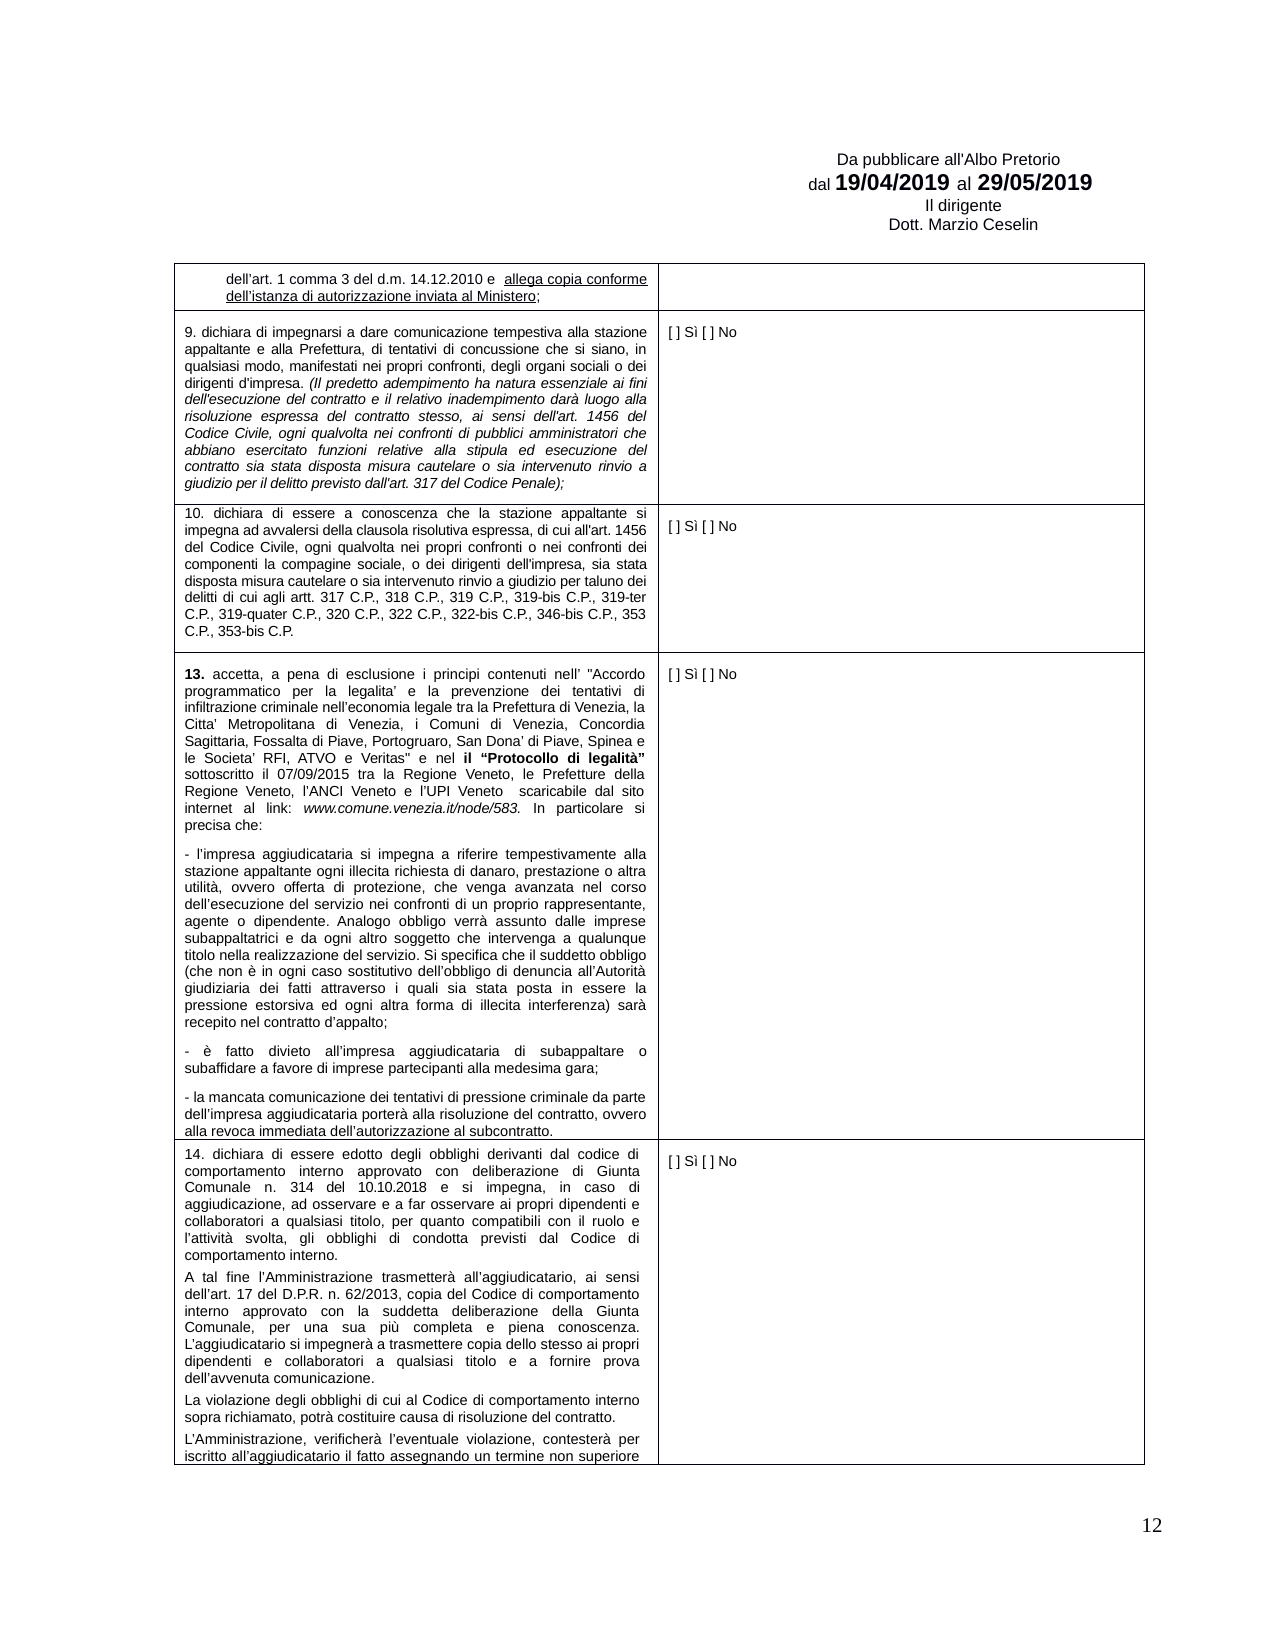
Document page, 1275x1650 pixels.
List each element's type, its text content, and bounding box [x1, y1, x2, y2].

table_cell [ ] Sì [ ] No [659, 311, 1144, 504]
table_cell 14. dichiara di essere edotto degli obblighi derivanti dal codice di comportamento interno approvato con deliberazione di Giunta Comunale n. 314 del 10.10.2018 e si impegna, in caso di aggiudicazione, ad osservare e a far osservare ai propri dipendenti e collaboratori a qualsiasi titolo, per quanto compatibili con il ruolo e l’attività svolta, gli obblighi di condotta previsti dal Codice di comportamento interno. A tal fine l’Amministrazione trasmetterà all’aggiudicatario, ai sensi dell’art. 17 del D.P.R. n. 62/2013, copia del Codice di comportamento interno approvato con la suddetta deliberazione della Giunta Comunale, per una sua più completa e piena conoscenza. L’aggiudicatario si impegnerà a trasmettere copia dello stesso ai propri dipendenti e collaboratori a qualsiasi titolo e a fornire prova dell’avvenuta comunicazione. La violazione degli obblighi di cui al Codice di comportamento interno sopra richiamato, potrà costituire causa di risoluzione del contratto. L’Amministrazione, verificherà l’eventuale violazione, contesterà per iscritto all’aggiudicatario il fatto assegnando un termine non superiore [175, 1140, 658, 1464]
table_cell 9. dichiara di impegnarsi a dare comunicazione tempestiva alla stazione appaltante e alla Prefettura, di tentativi di concussione che si siano, in qualsiasi modo, manifestati nei propri confronti, degli organi sociali o dei dirigenti d'impresa. (Il predetto adempimento ha natura essenziale ai fini dell'esecuzione del contratto e il relativo inadempimento darà luogo alla risoluzione espressa del contratto stesso, ai sensi dell'art. 1456 del Codice Civile, ogni qualvolta nei confronti di pubblici amministratori che abbiano esercitato funzioni relative alla stipula ed esecuzione del contratto sia stata disposta misura cautelare o sia intervenuto rinvio a giudizio per il delitto previsto dall'art. 317 del Codice Penale); [175, 311, 658, 504]
table_cell 13. accetta, a pena di esclusione i principi contenuti nell’ "Accordo programmatico per la legalita’ e la prevenzione dei tentativi di infiltrazione criminale nell’economia legale tra la Prefettura di Venezia, la Citta’ Metropolitana di Venezia, i Comuni di Venezia, Concordia Sagittaria, Fossalta di Piave, Portogruaro, San Dona’ di Piave, Spinea e le Societa’ RFI, ATVO e Veritas" e nel il “Protocollo di legalità” sottoscritto il 07/09/2015 tra la Regione Veneto, le Prefetture della Regione Veneto, l’ANCI Veneto e l’UPI Veneto scaricabile dal sito internet al link: www.comune.venezia.it/node/583. In particolare si precisa che: - l’impresa aggiudicataria si impegna a riferire tempestivamente alla stazione appaltante ogni illecita richiesta di danaro, prestazione o altra utilità, ovvero offerta di protezione, che venga avanzata nel corso dell’esecuzione del servizio nei confronti di un proprio rappresentante, agente o dipendente. Analogo obbligo verrà assunto dalle imprese subappaltatrici e da ogni altro soggetto che intervenga a qualunque titolo nella realizzazione del servizio. Si specifica che il suddetto obbligo (che non è in ogni caso sostitutivo dell’obbligo di denuncia all’Autorità giudiziaria dei fatti attraverso i quali sia stata posta in essere la pressione estorsiva ed ogni altra forma di illecita interferenza) sarà recepito nel contratto d’appalto; - è fatto divieto all’impresa aggiudicataria di subappaltare o subaffidare a favore di imprese partecipanti alla medesima gara; - la mancata comunicazione dei tentativi di pressione criminale da parte dell’impresa aggiudicataria porterà alla risoluzione del contratto, ovvero alla revoca immediata dell’autorizzazione al subcontratto. [175, 653, 658, 1139]
table_cell 10. dichiara di essere a conoscenza che la stazione appaltante si impegna ad avvalersi della clausola risolutiva espressa, di cui all'art. 1456 del Codice Civile, ogni qualvolta nei propri confronti o nei confronti dei componenti la compagine sociale, o dei dirigenti dell'impresa, sia stata disposta misura cautelare o sia intervenuto rinvio a giudizio per taluno dei delitti di cui agli artt. 317 C.P., 318 C.P., 319 C.P., 319-bis C.P., 319-ter C.P., 319-quater C.P., 320 C.P., 322 C.P., 322-bis C.P., 346-bis C.P., 353 C.P., 353-bis C.P. [175, 505, 658, 652]
table_cell [ ] Sì [ ] No [659, 653, 1144, 1139]
table_cell [ ] Sì [ ] No [659, 1140, 1144, 1464]
table_cell [ ] Sì [ ] No [659, 505, 1144, 652]
table_cell [659, 264, 1144, 310]
table_cell dell’art. 1 comma 3 del d.m. 14.12.2010 e allega copia conforme dell’istanza di autorizzazione inviata al Ministero; [175, 264, 658, 310]
